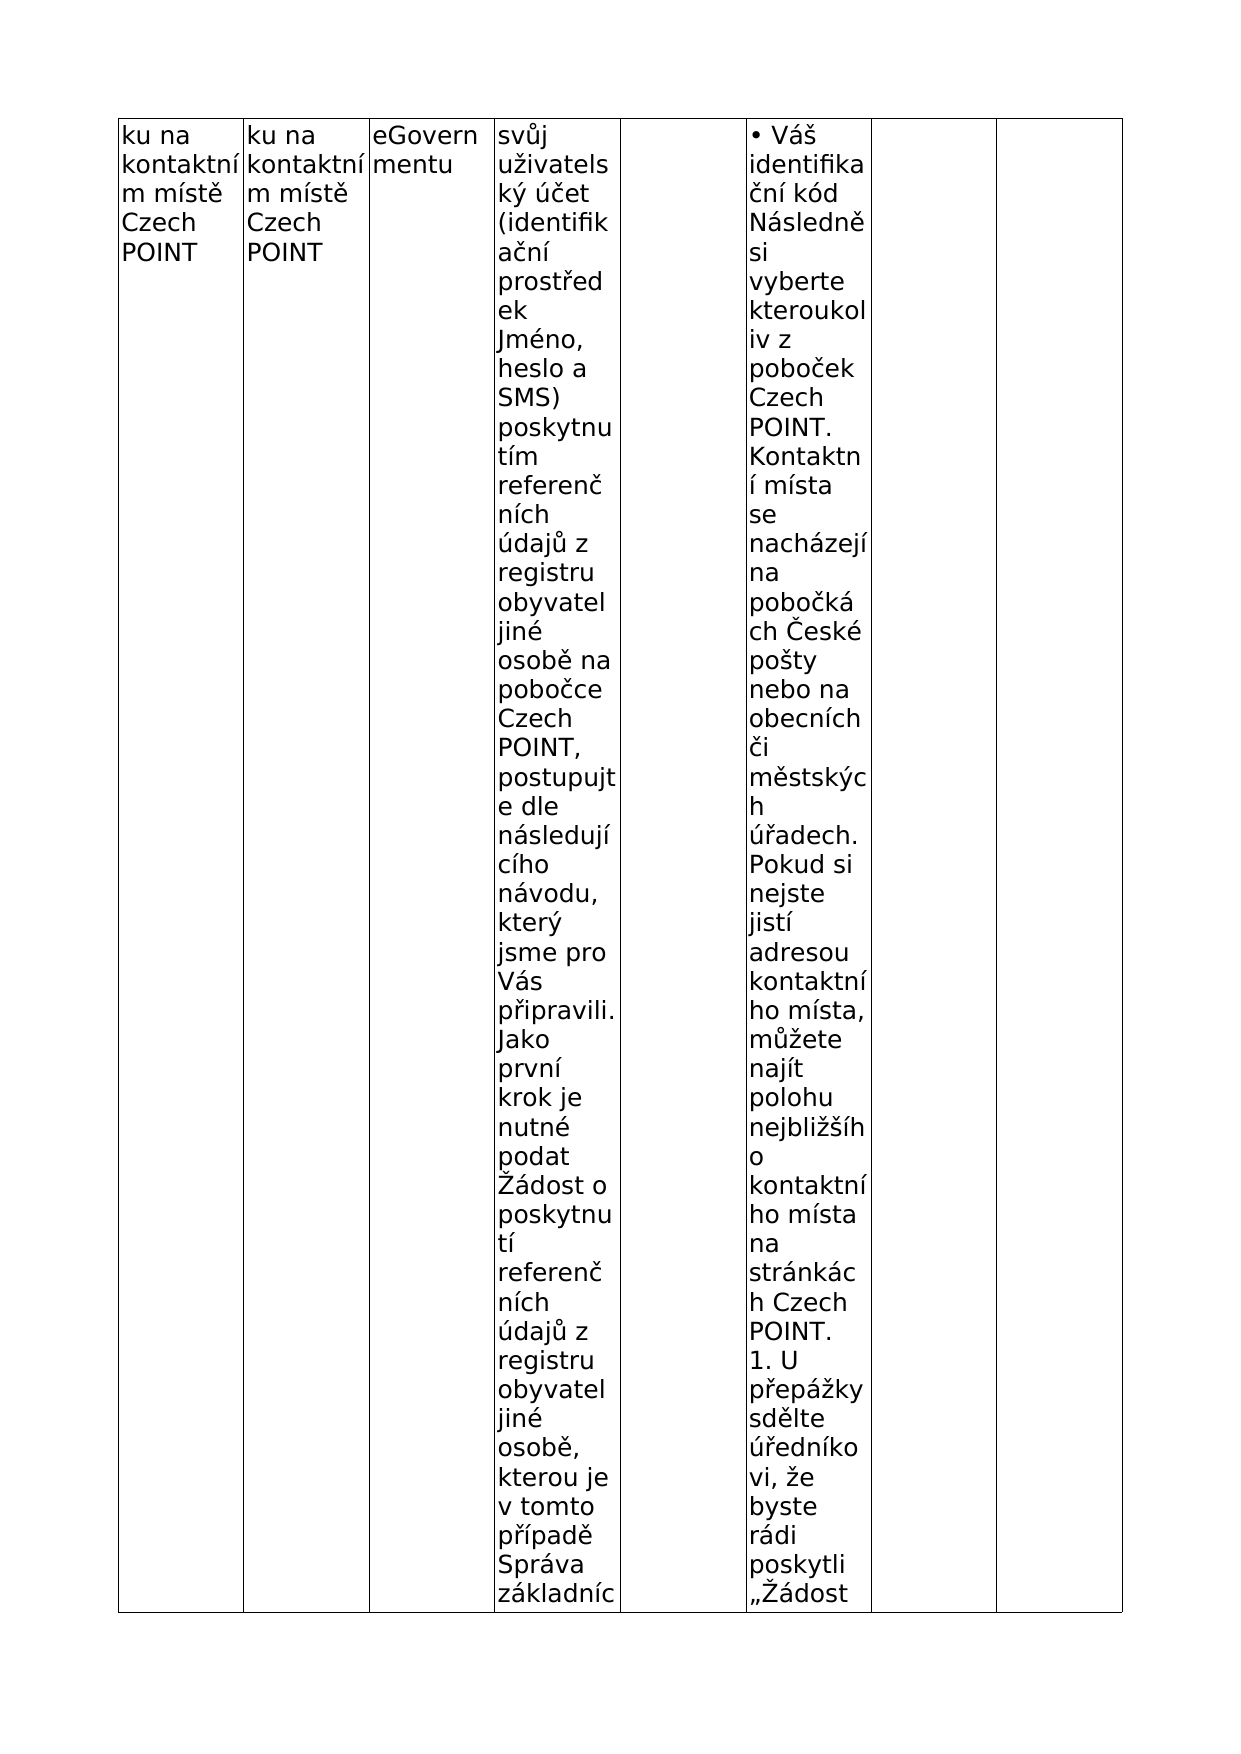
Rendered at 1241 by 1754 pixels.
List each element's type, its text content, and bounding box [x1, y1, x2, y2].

table_cell [872, 119, 996, 1612]
table_cell • Váš identifikační kód Následně si vyberte kteroukoliv z poboček Czech POINT. Kontaktní místa se nacházejí na pobočkách České pošty nebo na obecních či městských úřadech. Pokud si nejste jistí adresou kontaktního místa, můžete najít polohu nejbližšího kontaktního místa na stránkách Czech POINT. 1. U přepážky sdělte úředníkovi, že byste rádi poskytli „Žádost [747, 119, 871, 1612]
table_cell [621, 119, 746, 1612]
table_cell ku na kontaktním místě Czech POINT [244, 119, 369, 1612]
table_cell [997, 119, 1122, 1612]
table_cell eGovernmentu [370, 119, 494, 1612]
table_cell ku na kontaktním místě Czech POINT [119, 119, 243, 1612]
table_cell svůj uživatelský účet (identifikační prostředek Jméno, heslo a SMS) poskytnutím referenčních údajů z registru obyvatel jiné osobě na pobočce Czech POINT, postupujte dle následujícího návodu, který jsme pro Vás připravili. Jako první krok je nutné podat Žádost o poskytnutí referenčních údajů z registru obyvatel jiné osobě, kterou je v tomto případě Správa základníc [495, 119, 620, 1612]
